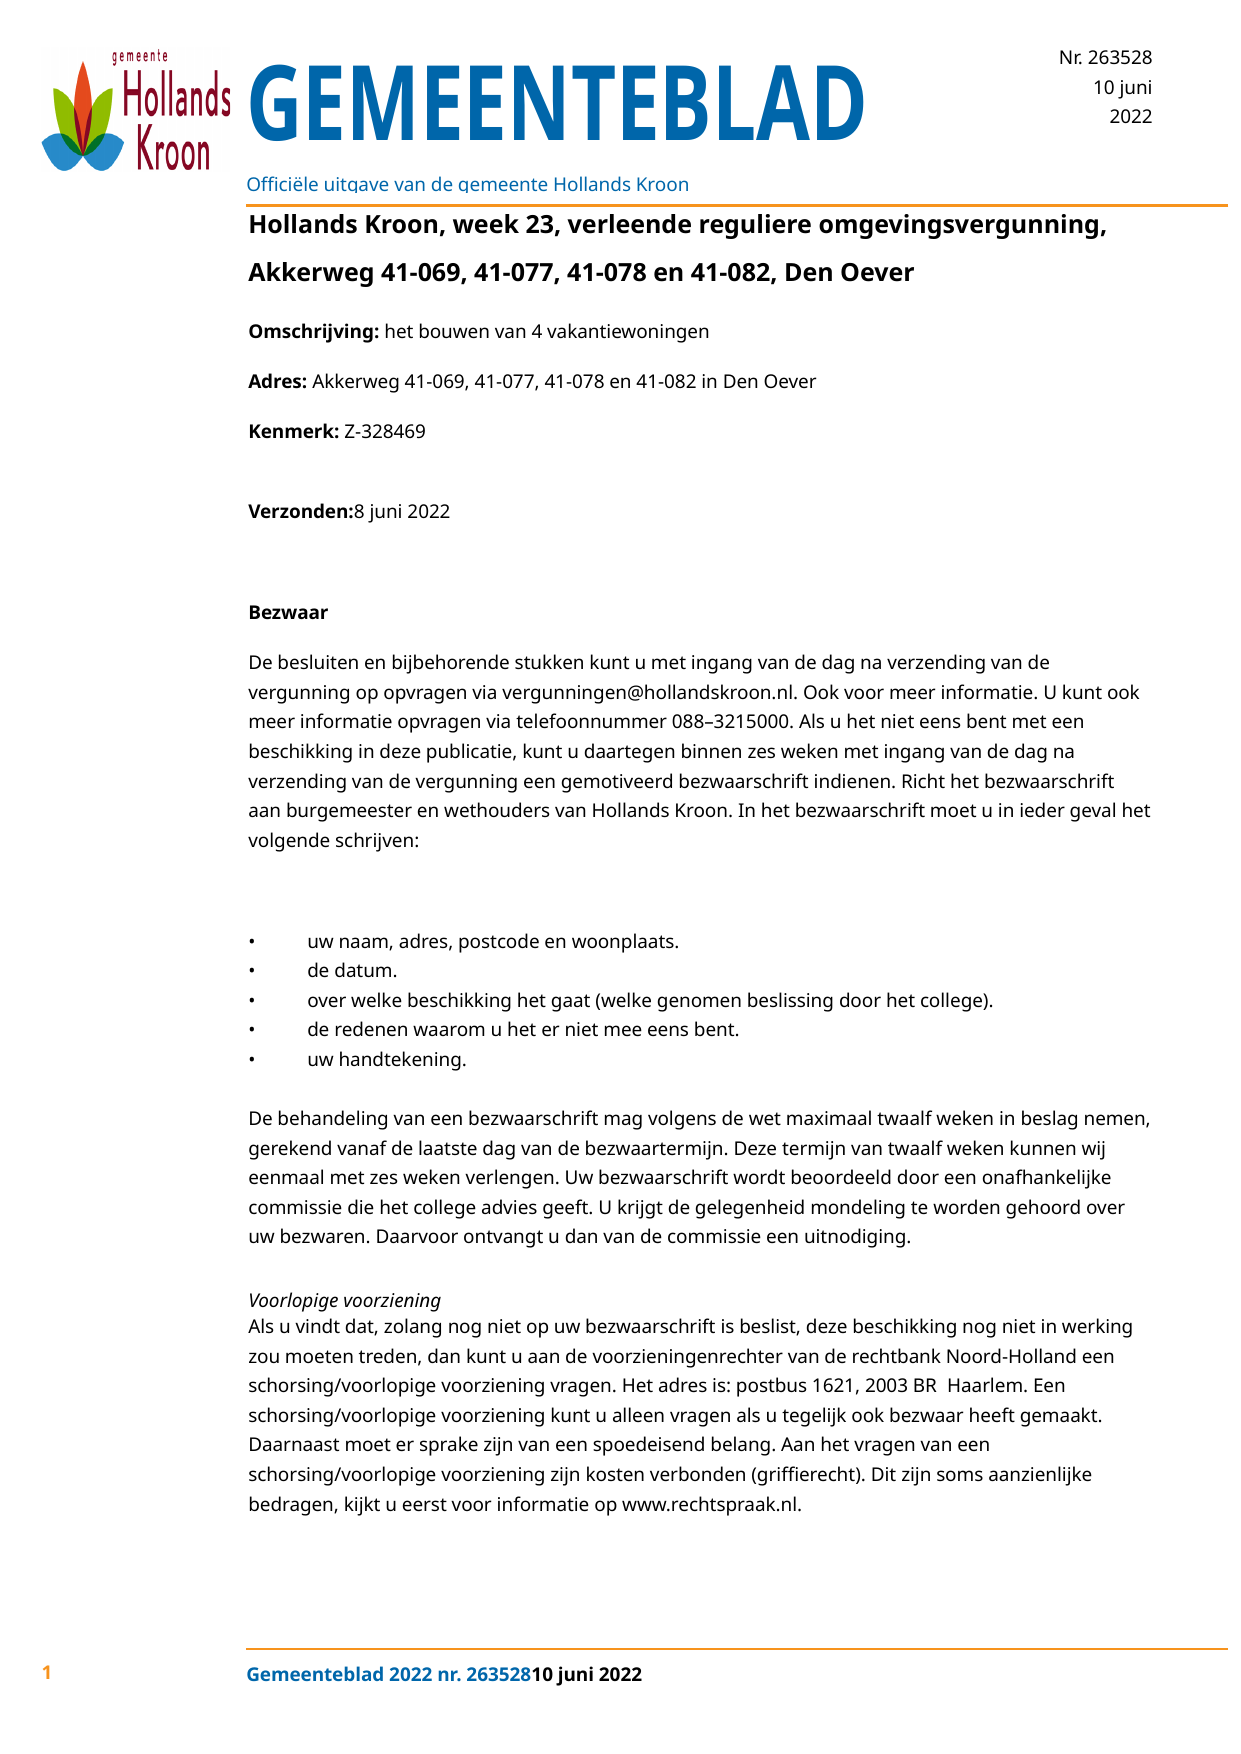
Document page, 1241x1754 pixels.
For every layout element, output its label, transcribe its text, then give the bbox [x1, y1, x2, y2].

text Verzonden:8 juni 2022 [248, 498, 1152, 524]
text Omschrijving: het bouwen van 4 vakantiewoningen [248, 318, 1152, 344]
list de datum. [248, 957, 1152, 983]
list uw naam, adres, postcode en woonplaats. [248, 928, 1152, 953]
list uw handtekening. [248, 1046, 1152, 1072]
text Hollands Kroon, week 23, verleende reguliere omgevingsvergunning, Akkerweg 41-069, 41-077, 41-078 en 41-082, Den Oever [248, 207, 1152, 288]
picture [41, 47, 231, 172]
text Kenmerk: Z-328469 [248, 419, 1152, 444]
table_header [700, 469, 1152, 495]
text Voorlopige voorziening [248, 1288, 1152, 1313]
text De besluiten en bijbehorende stukken kunt u met ingang van de dag na verzending van de vergunning op opvragen via vergunningen@hollandskroon.nl. Ook voor meer informatie. U kunt ook meer informatie opvragen via telefoonnummer 088–3215000. Als u het niet eens bent met een beschikking in deze publicatie, kunt u daartegen binnen zes weken met ingang van de dag na verzending van de vergunning een gemotiveerd bezwaarschrift indienen. Richt het bezwaarschrift aan burgemeester en wethouders van Hollands Kroon. In het bezwaarschrift moet u in ieder geval het volgende schrijven: [248, 649, 1152, 853]
list over welke beschikking het gaat (welke genomen beslissing door het college). [248, 987, 1152, 1013]
text Als u vindt dat, zolang nog niet op uw bezwaarschrift is beslist, deze beschikking nog niet in werking zou moeten treden, dan kunt u aan de voorzieningenrechter van de rechtbank Noord-Holland een schorsing/voorlopige voorziening vragen. Het adres is: postbus 1621, 2003 BR Haarlem. Een schorsing/voorlopige voorziening kunt u alleen vragen als u tegelijk ook bezwaar heeft gemaakt. Daarnaast moet er sprake zijn van een spoedeisend belang. Aan het vragen van een schorsing/voorlopige voorziening zijn kosten verbonden (griffierecht). Dit zijn soms aanzienlijke bedragen, kijkt u eerst voor informatie op www.rechtspraak.nl. [248, 1313, 1152, 1517]
list de redenen waarom u het er niet mee eens bent. [248, 1017, 1152, 1042]
text Adres: Akkerweg 41-069, 41-077, 41-078 en 41-082 in Den Oever [248, 368, 1152, 394]
text Bezwaar [248, 599, 1152, 625]
table_header [248, 469, 700, 495]
text De behandeling van een bezwaarschrift mag volgens de wet maximaal twaalf weken in beslag nemen, gerekend vanaf de laatste dag van de bezwaartermijn. Deze termijn van twaalf weken kunnen wij eenmaal met zes weken verlengen. Uw bezwaarschrift wordt beoordeeld door een onafhankelijke commissie die het college advies geeft. U krijgt de gelegenheid mondeling te worden gehoord over uw bezwaren. Daarvoor ontvangt u dan van de commissie een uitnodiging. [248, 1105, 1152, 1249]
